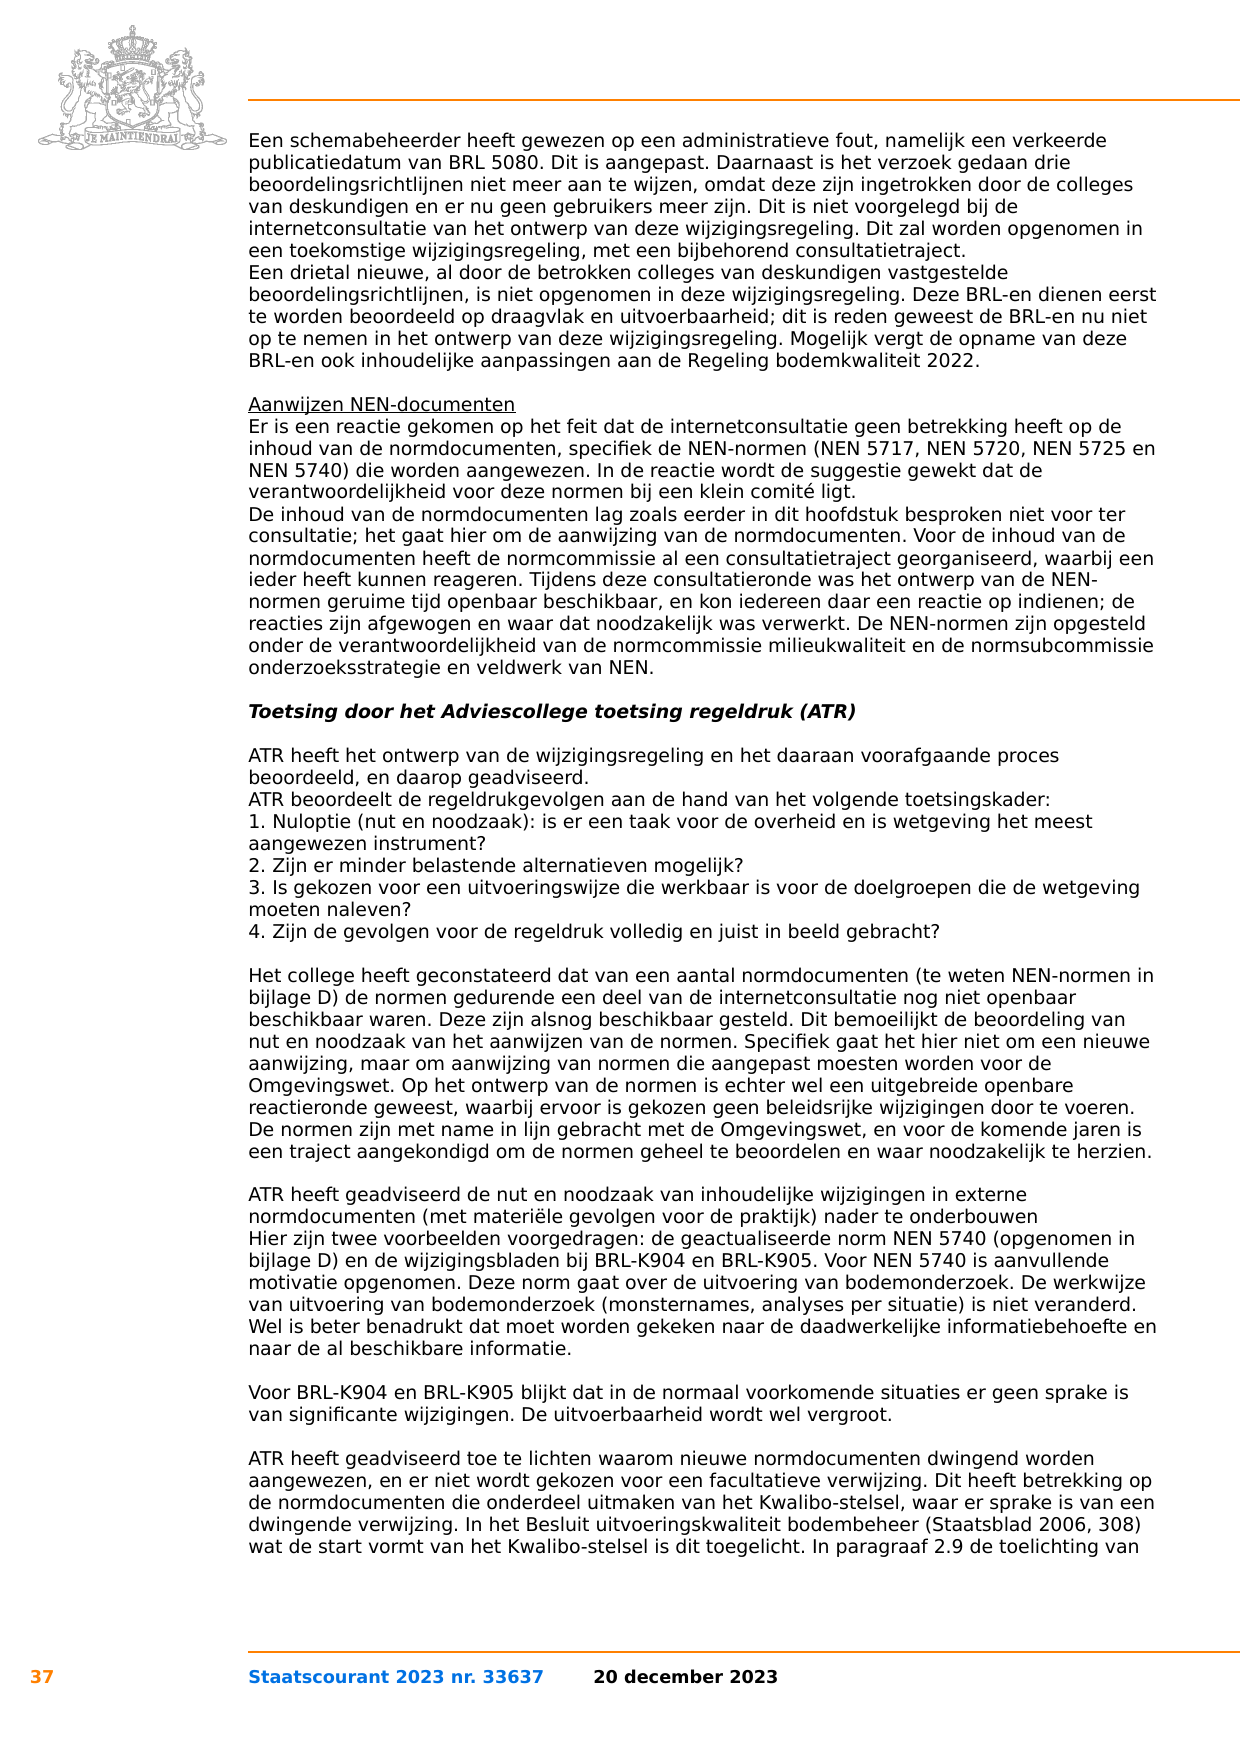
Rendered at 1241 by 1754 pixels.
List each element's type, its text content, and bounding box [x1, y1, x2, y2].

text 3. Is gekozen voor een uitvoeringswijze die werkbaar is voor de doelgroepen die de wetgeving moeten naleven? [248, 877, 1163, 921]
text ATR heeft geadviseerd de nut en noodzaak van inhoudelijke wijzigingen in externe normdocumenten (met materiële gevolgen voor de praktijk) nader te onderbouwen [248, 1184, 1163, 1228]
text Voor BRL-K904 en BRL-K905 blijkt dat in de normaal voorkomende situaties er geen sprake is van significante wijzigingen. De uitvoerbaarheid wordt wel vergroot. [248, 1382, 1163, 1426]
text ATR heeft het ontwerp van de wijzigingsregeling en het daaraan voorafgaande proces beoordeeld, en daarop geadviseerd. [248, 745, 1163, 789]
text 4. Zijn de gevolgen voor de regeldruk volledig en juist in beeld gebracht? [248, 921, 1163, 943]
text Een schemabeheerder heeft gewezen op een administratieve fout, namelijk een verkeerde publicatiedatum van BRL 5080. Dit is aangepast. Daarnaast is het verzoek gedaan drie beoordelingsrichtlijnen niet meer aan te wijzen, omdat deze zijn ingetrokken door de colleges van deskundigen en er nu geen gebruikers meer zijn. Dit is niet voorgelegd bij de internetconsultatie van het ontwerp van deze wijzigingsregeling. Dit zal worden opgenomen in een toekomstige wijzigingsregeling, met een bijbehorend consultatietraject. [248, 130, 1163, 262]
text 2. Zijn er minder belastende alternatieven mogelijk? [248, 855, 1163, 877]
picture [38, 25, 227, 150]
text Aanwijzen NEN-documenten [248, 393, 1163, 416]
text Het college heeft geconstateerd dat van een aantal normdocumenten (te weten NEN-normen in bijlage D) de normen gedurende een deel van de internetconsultatie nog niet openbaar beschikbaar waren. Deze zijn alsnog beschikbaar gesteld. Dit bemoeilijkt de beoordeling van nut en noodzaak van het aanwijzen van de normen. Specifiek gaat het hier niet om een nieuwe aanwijzing, maar om aanwijzing van normen die aangepast moesten worden voor de Omgevingswet. Op het ontwerp van de normen is echter wel een uitgebreide openbare reactieronde geweest, waarbij ervoor is gekozen geen beleidsrijke wijzigingen door te voeren. De normen zijn met name in lijn gebracht met de Omgevingswet, en voor de komende jaren is een traject aangekondigd om de normen geheel te beoordelen en waar noodzakelijk te herzien. [248, 965, 1163, 1162]
text Er is een reactie gekomen op het feit dat de internetconsultatie geen betrekking heeft op de inhoud van de normdocumenten, specifiek de NEN-normen (NEN 5717, NEN 5720, NEN 5725 en NEN 5740) die worden aangewezen. In de reactie wordt de suggestie gewekt dat de verantwoordelijkheid voor deze normen bij een klein comité ligt. [248, 416, 1163, 503]
text ATR beoordeelt de regeldrukgevolgen aan de hand van het volgende toetsingskader: [248, 789, 1163, 811]
subtitle Toetsing door het Adviescollege toetsing regeldruk (ATR) [248, 701, 1163, 723]
text ATR heeft geadviseerd toe te lichten waarom nieuwe normdocumenten dwingend worden aangewezen, en er niet wordt gekozen voor een facultatieve verwijzing. Dit heeft betrekking op de normdocumenten die onderdeel uitmaken van het Kwalibo-stelsel, waar er sprake is van een dwingende verwijzing. In het Besluit uitvoeringskwaliteit bodembeheer (Staatsblad 2006, 308) wat de start vormt van het Kwalibo-stelsel is dit toegelicht. In paragraaf 2.9 de toelichting van [248, 1448, 1163, 1558]
text De inhoud van de normdocumenten lag zoals eerder in dit hoofdstuk besproken niet voor ter consultatie; het gaat hier om de aanwijzing van de normdocumenten. Voor de inhoud van de normdocumenten heeft de normcommissie al een consultatietraject georganiseerd, waarbij een ieder heeft kunnen reageren. Tijdens deze consultatieronde was het ontwerp van de NEN-normen geruime tijd openbaar beschikbaar, en kon iedereen daar een reactie op indienen; de reacties zijn afgewogen en waar dat noodzakelijk was verwerkt. De NEN-normen zijn opgesteld onder de verantwoordelijkheid van de normcommissie milieukwaliteit en de normsubcommissie onderzoeksstrategie en veldwerk van NEN. [248, 503, 1163, 679]
text Hier zijn twee voorbeelden voorgedragen: de geactualiseerde norm NEN 5740 (opgenomen in bijlage D) en de wijzigingsbladen bij BRL-K904 en BRL-K905. Voor NEN 5740 is aanvullende motivatie opgenomen. Deze norm gaat over de uitvoering van bodemonderzoek. De werkwijze van uitvoering van bodemonderzoek (monsternames, analyses per situatie) is niet veranderd. Wel is beter benadrukt dat moet worden gekeken naar de daadwerkelijke informatiebehoefte en naar de al beschikbare informatie. [248, 1228, 1163, 1360]
text Een drietal nieuwe, al door de betrokken colleges van deskundigen vastgestelde beoordelingsrichtlijnen, is niet opgenomen in deze wijzigingsregeling. Deze BRL-en dienen eerst te worden beoordeeld op draagvlak en uitvoerbaarheid; dit is reden geweest de BRL-en nu niet op te nemen in het ontwerp van deze wijzigingsregeling. Mogelijk vergt de opname van deze BRL-en ook inhoudelijke aanpassingen aan de Regeling bodemkwaliteit 2022. [248, 262, 1163, 372]
text 1. Nuloptie (nut en noodzaak): is er een taak voor de overheid en is wetgeving het meest aangewezen instrument? [248, 811, 1163, 855]
